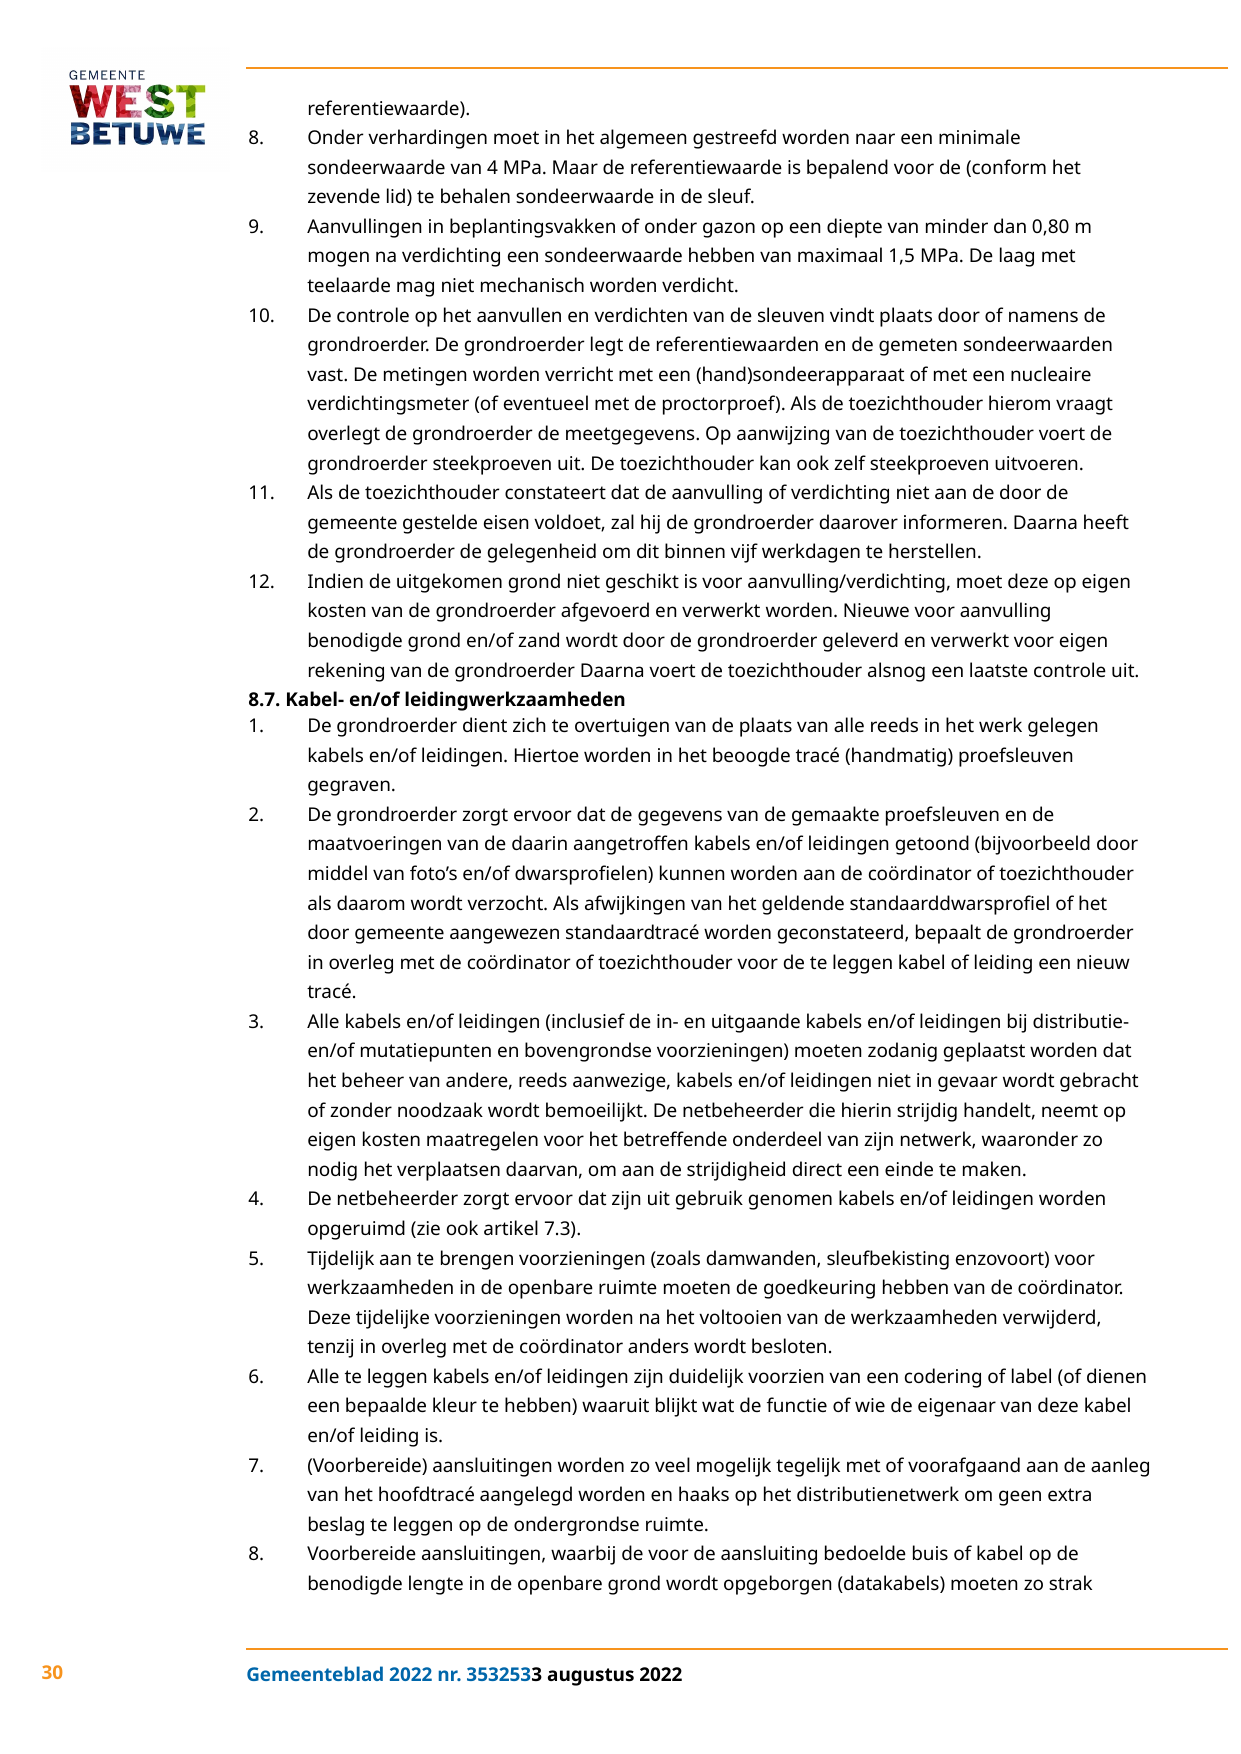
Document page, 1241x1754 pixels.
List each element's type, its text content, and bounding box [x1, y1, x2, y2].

list Indien de uitgekomen grond niet geschikt is voor aanvulling/verdichting, moet deze op eigen kosten van de grondroerder afgevoerd en verwerkt worden. Nieuwe voor aanvulling benodigde grond en/of zand wordt door de grondroerder geleverd en verwerkt voor eigen rekening van de grondroerder Daarna voert de toezichthouder alsnog een laatste controle uit. [248, 568, 1152, 683]
list Alle te leggen kabels en/of leidingen zijn duidelijk voorzien van een codering of label (of dienen een bepaalde kleur te hebben) waaruit blijkt wat de functie of wie de eigenaar van deze kabel en/of leiding is. [248, 1363, 1152, 1448]
list Onder verhardingen moet in het algemeen gestreefd worden naar een minimale sondeerwaarde van 4 MPa. Maar de referentiewaarde is bepalend voor de (conform het zevende lid) te behalen sondeerwaarde in de sleuf. [248, 124, 1152, 209]
list De grondroerder zorgt ervoor dat de gegevens van de gemaakte proefsleuven en de maatvoeringen van de daarin aangetroffen kabels en/of leidingen getoond (bijvoorbeeld door middel van foto’s en/of dwarsprofielen) kunnen worden aan de coördinator of toezichthouder als daarom wordt verzocht. Als afwijkingen van het geldende standaarddwarsprofiel of het door gemeente aangewezen standaardtracé worden geconstateerd, bepaalt de grondroerder in overleg met de coördinator of toezichthouder voor de te leggen kabel of leiding een nieuw tracé. [248, 801, 1152, 1004]
text 8.7. Kabel- en/of leidingwerkzaamheden [248, 686, 1152, 712]
list Voorbereide aansluitingen, waarbij de voor de aansluiting bedoelde buis of kabel op de benodigde lengte in de openbare grond wordt opgeborgen (datakabels) moeten zo strak [248, 1541, 1152, 1596]
list (Voorbereide) aansluitingen worden zo veel mogelijk tegelijk met of voorafgaand aan de aanleg van het hoofdtracé aangelegd worden en haaks op het distributienetwerk om geen extra beslag te leggen op de ondergrondse ruimte. [248, 1452, 1152, 1537]
picture [41, 47, 231, 172]
list referentiewaarde). [248, 95, 1152, 121]
list Aanvullingen in beplantingsvakken of onder gazon op een diepte van minder dan 0,80 m mogen na verdichting een sondeerwaarde hebben van maximaal 1,5 MPa. De laag met teelaarde mag niet mechanisch worden verdicht. [248, 213, 1152, 298]
list De netbeheerder zorgt ervoor dat zijn uit gebruik genomen kabels en/of leidingen worden opgeruimd (zie ook artikel 7.3). [248, 1186, 1152, 1241]
list Tijdelijk aan te brengen voorzieningen (zoals damwanden, sleufbekisting enzovoort) voor werkzaamheden in de openbare ruimte moeten de goedkeuring hebben van de coördinator. Deze tijdelijke voorzieningen worden na het voltooien van de werkzaamheden verwijderd, tenzij in overleg met de coördinator anders wordt besloten. [248, 1245, 1152, 1359]
list Alle kabels en/of leidingen (inclusief de in- en uitgaande kabels en/of leidingen bij distributie- en/of mutatiepunten en bovengrondse voorzieningen) moeten zodanig geplaatst worden dat het beheer van andere, reeds aanwezige, kabels en/of leidingen niet in gevaar wordt gebracht of zonder noodzaak wordt bemoeilijkt. De netbeheerder die hierin strijdig handelt, neemt op eigen kosten maatregelen voor het betreffende onderdeel van zijn netwerk, waaronder zo nodig het verplaatsen daarvan, om aan de strijdigheid direct een einde te maken. [248, 1008, 1152, 1182]
list De grondroerder dient zich te overtuigen van de plaats van alle reeds in het werk gelegen kabels en/of leidingen. Hiertoe worden in het beoogde tracé (handmatig) proefsleuven gegraven. [248, 712, 1152, 797]
list Als de toezichthouder constateert dat de aanvulling of verdichting niet aan de door de gemeente gestelde eisen voldoet, zal hij de grondroerder daarover informeren. Daarna heeft de grondroerder de gelegenheid om dit binnen vijf werkdagen te herstellen. [248, 479, 1152, 564]
list De controle op het aanvullen en verdichten van de sleuven vindt plaats door of namens de grondroerder. De grondroerder legt de referentiewaarden en de gemeten sondeerwaarden vast. De metingen worden verricht met een (hand)sondeerapparaat of met een nucleaire verdichtingsmeter (of eventueel met de proctorproef). Als de toezichthouder hierom vraagt overlegt de grondroerder de meetgegevens. Op aanwijzing van de toezichthouder voert de grondroerder steekproeven uit. De toezichthouder kan ook zelf steekproeven uitvoeren. [248, 302, 1152, 476]
